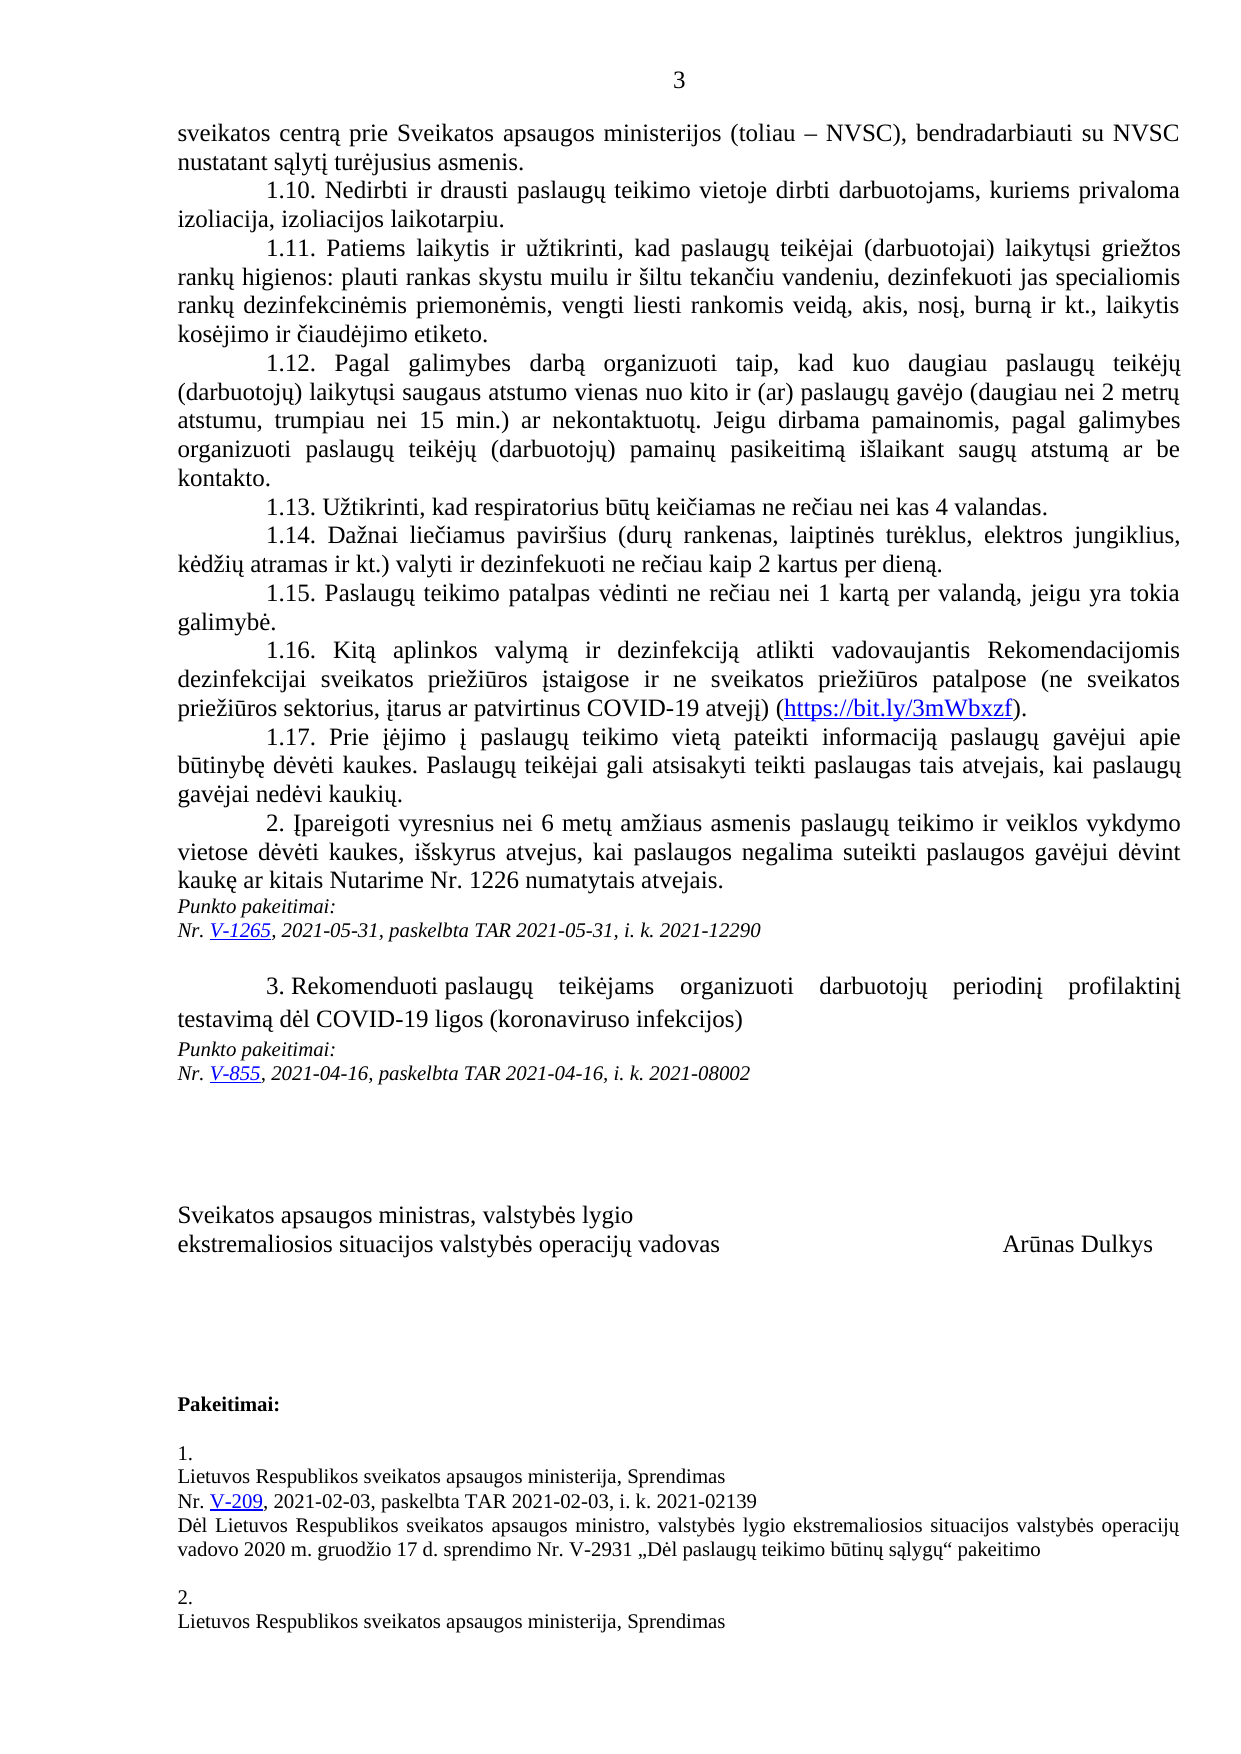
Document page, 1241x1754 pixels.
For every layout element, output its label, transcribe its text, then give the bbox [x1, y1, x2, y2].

text Pakeitimai: [177, 1392, 1181, 1416]
text sveikatos centrą prie Sveikatos apsaugos ministerijos (toliau – NVSC), bendradarbiauti su NVSC nustatant sąlytį turėjusius asmenis. [177, 118, 1181, 176]
text 1. [177, 1440, 1181, 1464]
text 1.16. Kitą aplinkos valymą ir dezinfekciją atlikti vadovaujantis Rekomendacijomis dezinfekcijai sveikatos priežiūros įstaigose ir ne sveikatos priežiūros patalpose (ne sveikatos priežiūros sektorius, įtarus ar patvirtinus COVID-19 atvejį) (https://bit.ly/3mWbxzf). [177, 636, 1181, 722]
text Punkto pakeitimai: [177, 1037, 1181, 1061]
text 1.12. Pagal galimybes darbą organizuoti taip, kad kuo daugiau paslaugų teikėjų (darbuotojų) laikytųsi saugaus atstumo vienas nuo kito ir (ar) paslaugų gavėjo (daugiau nei 2 metrų atstumu, trumpiau nei 15 min.) ar nekontaktuotų. Jeigu dirbama pamainomis, pagal galimybes organizuoti paslaugų teikėjų (darbuotojų) pamainų pasikeitimą išlaikant saugų atstumą ar be kontakto. [177, 348, 1181, 492]
text Sveikatos apsaugos ministras, valstybės lygio [177, 1200, 1181, 1229]
text Nr. V-855, 2021-04-16, paskelbta TAR 2021-04-16, i. k. 2021-08002 [177, 1061, 1181, 1085]
text 1.10. Nedirbti ir drausti paslaugų teikimo vietoje dirbti darbuotojams, kuriems privaloma izoliacija, izoliacijos laikotarpiu. [177, 176, 1181, 233]
text Punkto pakeitimai: [177, 894, 1181, 918]
text 1.14. Dažnai liečiamus paviršius (durų rankenas, laiptinės turėklus, elektros jungiklius, kėdžių atramas ir kt.) valyti ir dezinfekuoti ne rečiau kaip 2 kartus per dieną. [177, 521, 1181, 578]
text 3. Rekomenduoti paslaugų teikėjams organizuoti darbuotojų periodinį profilaktinį testavimą dėl COVID-19 ligos (koronaviruso infekcijos) [177, 971, 1181, 1033]
text ekstremaliosios situacijos valstybės operacijų vadovas Arūnas Dulkys [177, 1229, 1181, 1258]
text Dėl Lietuvos Respublikos sveikatos apsaugos ministro, valstybės lygio ekstremaliosios situacijos valstybės operacijų vadovo 2020 m. gruodžio 17 d. sprendimo Nr. V-2931 „Dėl paslaugų teikimo būtinų sąlygų“ pakeitimo [177, 1513, 1181, 1561]
text 1.17. Prie įėjimo į paslaugų teikimo vietą pateikti informaciją paslaugų gavėjui apie būtinybę dėvėti kaukes. Paslaugų teikėjai gali atsisakyti teikti paslaugas tais atvejais, kai paslaugų gavėjai nedėvi kaukių. [177, 722, 1181, 808]
text Lietuvos Respublikos sveikatos apsaugos ministerija, Sprendimas [177, 1609, 1181, 1633]
text Lietuvos Respublikos sveikatos apsaugos ministerija, Sprendimas [177, 1464, 1181, 1488]
text Nr. V-209, 2021-02-03, paskelbta TAR 2021-02-03, i. k. 2021-02139 [177, 1488, 1181, 1513]
text 1.11. Patiems laikytis ir užtikrinti, kad paslaugų teikėjai (darbuotojai) laikytųsi griežtos rankų higienos: plauti rankas skystu muilu ir šiltu tekančiu vandeniu, dezinfekuoti jas specialiomis rankų dezinfekcinėmis priemonėmis, vengti liesti rankomis veidą, akis, nosį, burną ir kt., laikytis kosėjimo ir čiaudėjimo etiketo. [177, 233, 1181, 348]
text 2. Įpareigoti vyresnius nei 6 metų amžiaus asmenis paslaugų teikimo ir veiklos vykdymo vietose dėvėti kaukes, išskyrus atvejus, kai paslaugos negalima suteikti paslaugos gavėjui dėvint kaukę ar kitais Nutarime Nr. 1226 numatytais atvejais. [177, 808, 1181, 894]
text 2. [177, 1585, 1181, 1609]
text 1.13. Užtikrinti, kad respiratorius būtų keičiamas ne rečiau nei kas 4 valandas. [177, 492, 1181, 521]
text Nr. V-1265, 2021-05-31, paskelbta TAR 2021-05-31, i. k. 2021-12290 [177, 918, 1181, 942]
text 1.15. Paslaugų teikimo patalpas vėdinti ne rečiau nei 1 kartą per valandą, jeigu yra tokia galimybė. [177, 578, 1181, 636]
